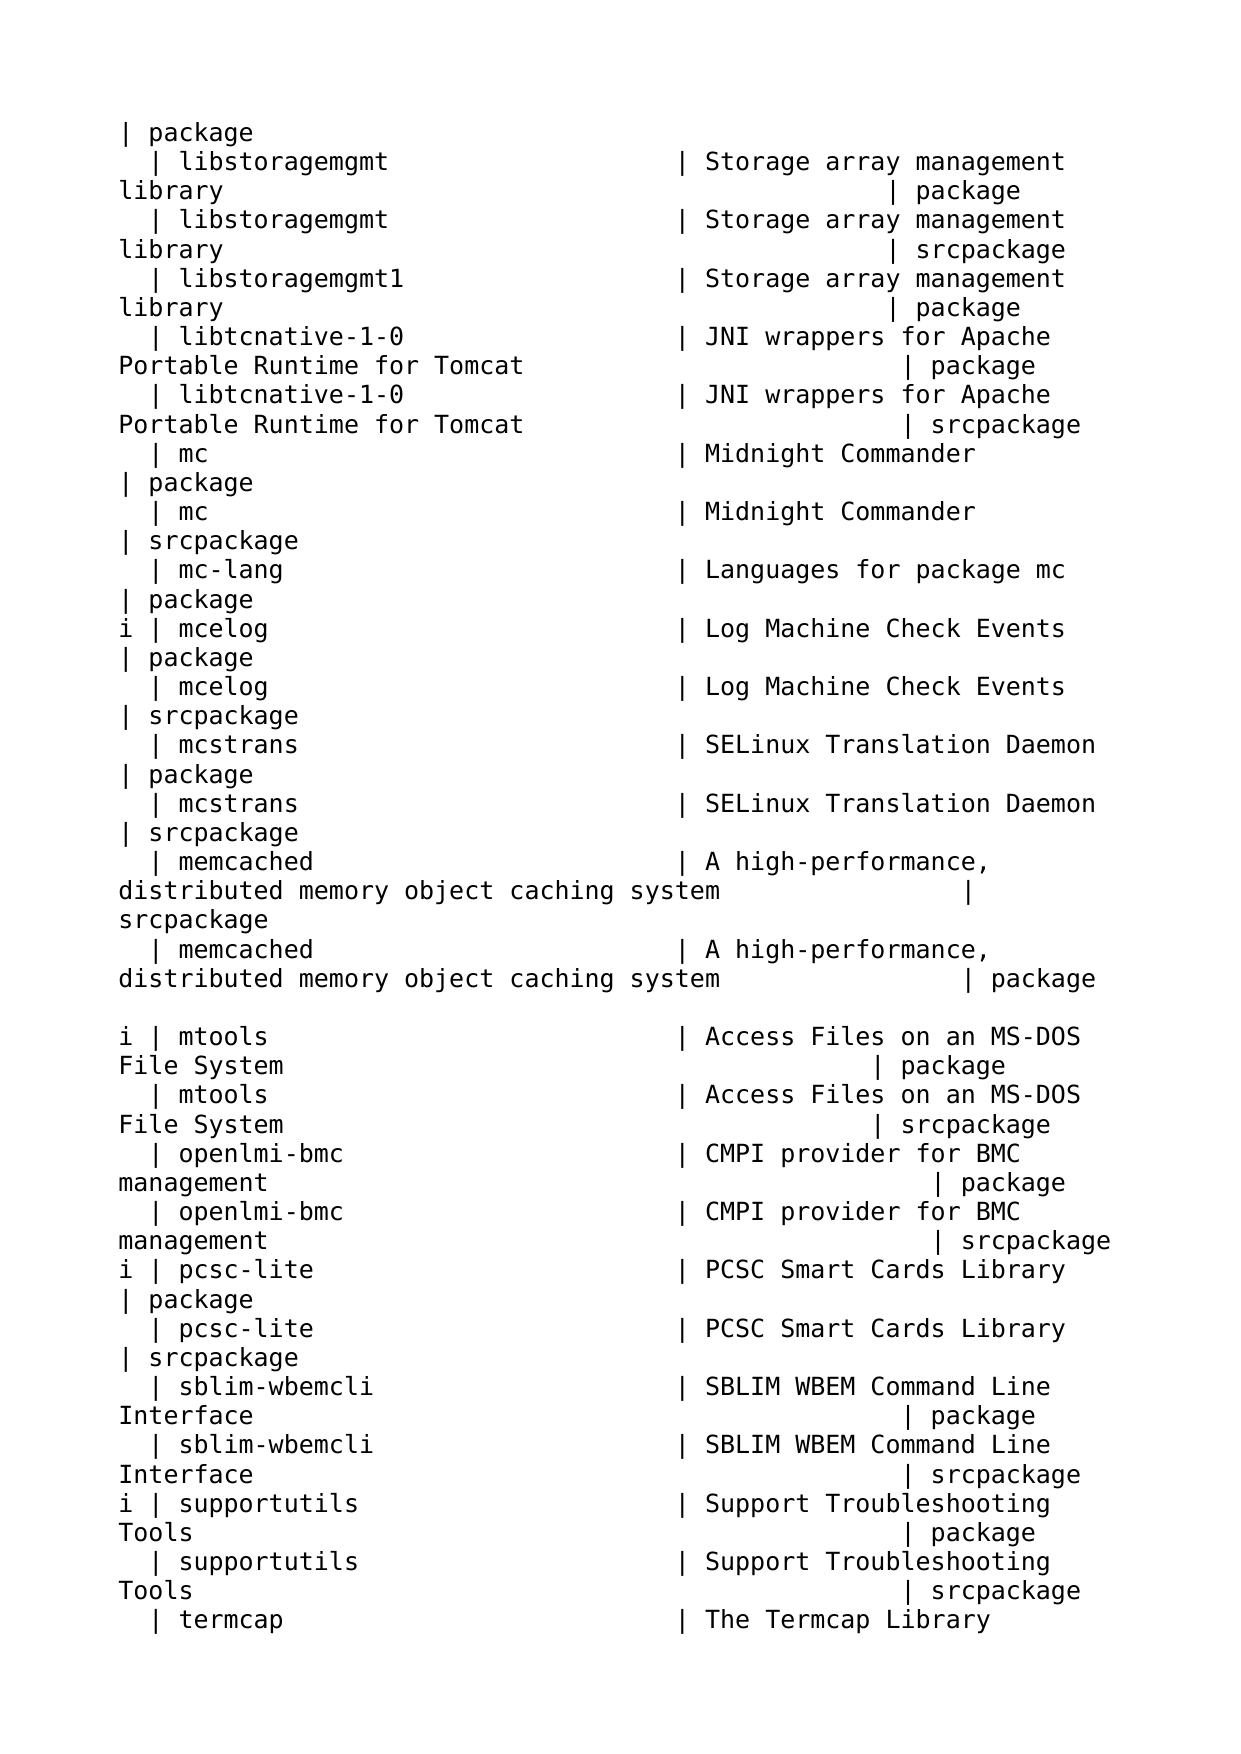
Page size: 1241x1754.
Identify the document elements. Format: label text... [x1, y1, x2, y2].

text | package | libstoragemgmt | Storage array management library | package | libstoragemgmt | Storage array management library | srcpackage | libstoragemgmt1 | Storage array management library | package | libtcnative-1-0 | JNI wrappers for Apache Portable Runtime for Tomcat | package | libtcnative-1-0 | JNI wrappers for Apache Portable Runtime for Tomcat | srcpackage | mc | Midnight Commander | package | mc | Midnight Commander | srcpackage | mc-lang | Languages for package mc | package i | mcelog | Log Machine Check Events | package | mcelog | Log Machine Check Events | srcpackage | mcstrans | SELinux Translation Daemon | package | mcstrans | SELinux Translation Daemon | srcpackage | memcached | A high-performance, distributed memory object caching system | srcpackage | memcached | A high-performance, distributed memory object caching system | package i | mtools | Access Files on an MS-DOS File System | package | mtools | Access Files on an MS-DOS File System | srcpackage | openlmi-bmc | CMPI provider for BMC management | package | openlmi-bmc | CMPI provider for BMC management | srcpackage i | pcsc-lite | PCSC Smart Cards Library | package | pcsc-lite | PCSC Smart Cards Library | srcpackage | sblim-wbemcli | SBLIM WBEM Command Line Interface | package | sblim-wbemcli | SBLIM WBEM Command Line Interface | srcpackage i | supportutils | Support Troubleshooting Tools | package | supportutils | Support Troubleshooting Tools | srcpackage | termcap | The Termcap Library [118, 118, 1122, 1635]
